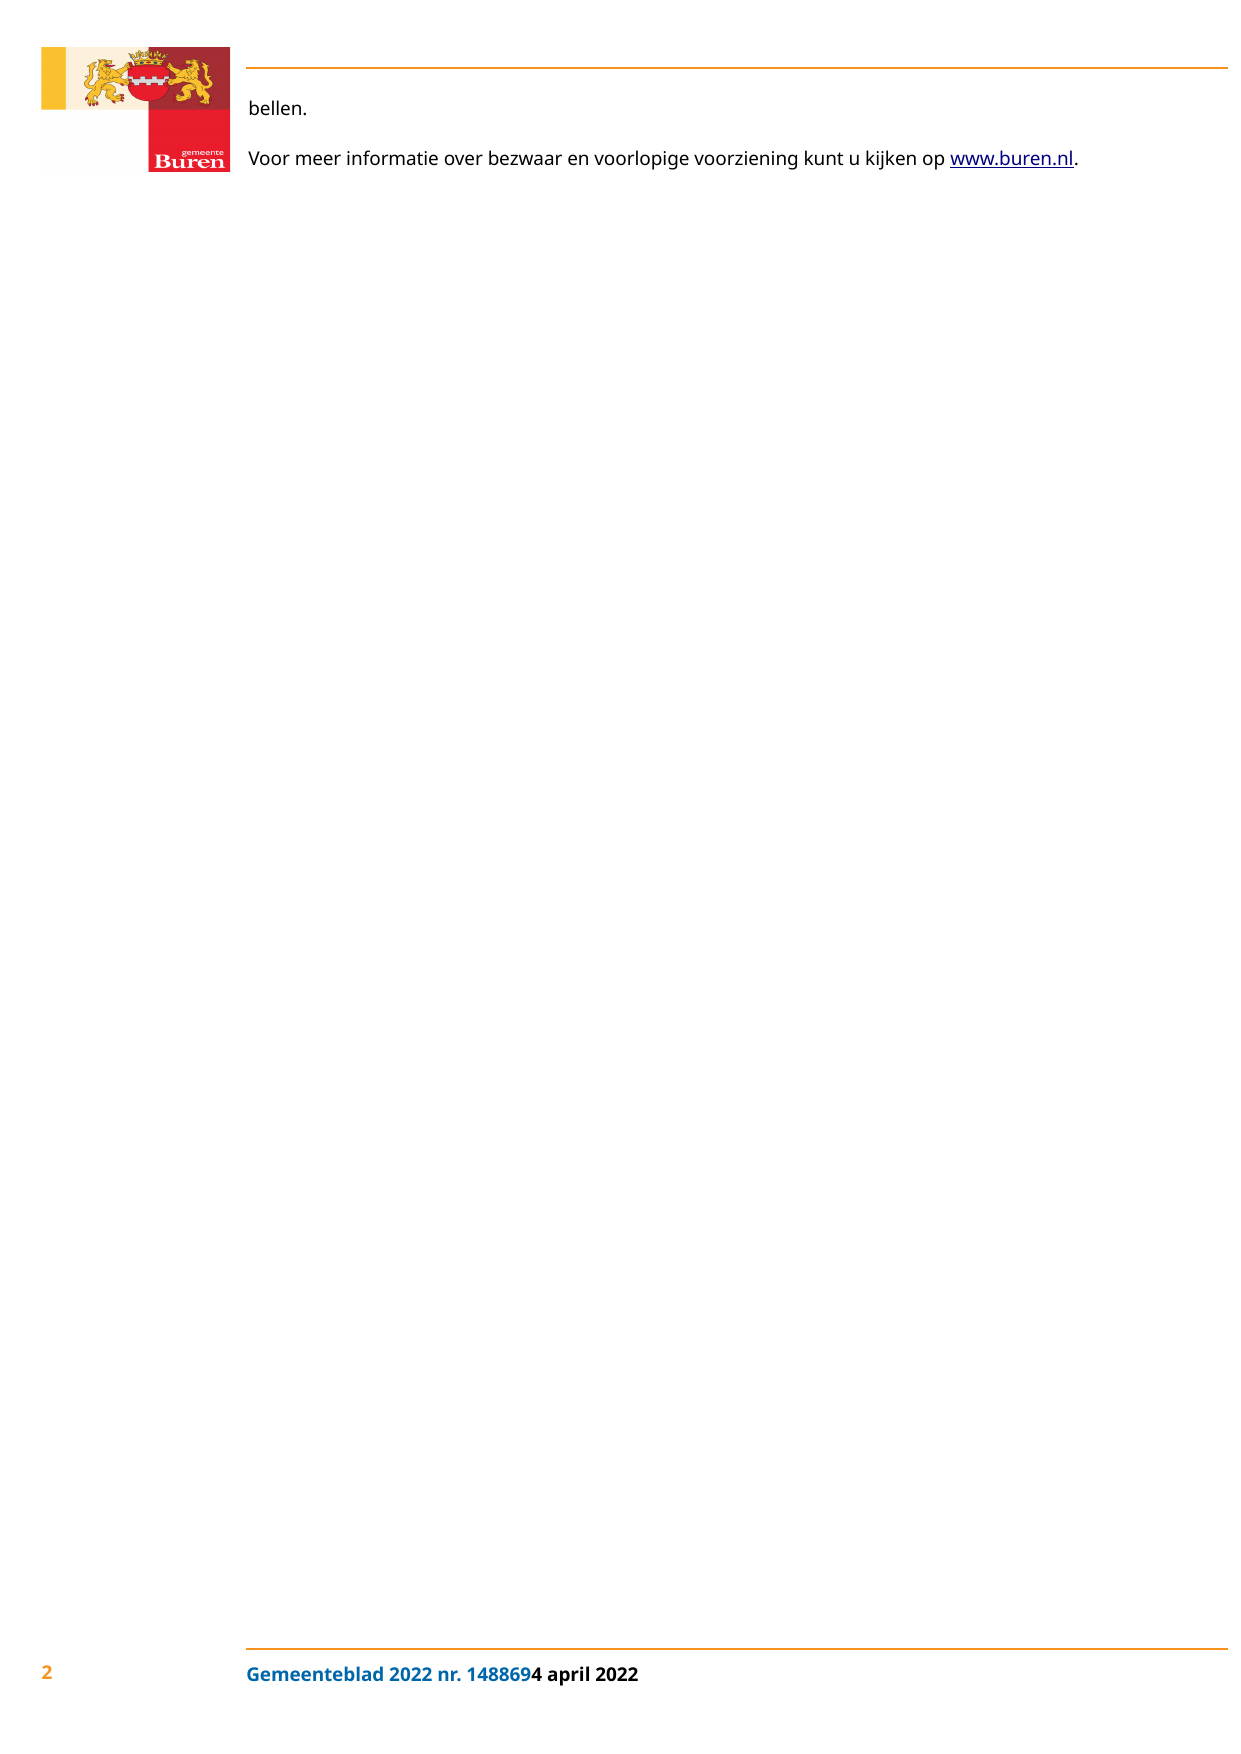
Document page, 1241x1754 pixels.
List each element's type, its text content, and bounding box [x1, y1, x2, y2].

picture [41, 47, 231, 172]
text Voor meer informatie over bezwaar en voorlopige voorziening kunt u kijken op www.buren.nl. [248, 145, 1152, 171]
text bellen. [248, 95, 1152, 121]
